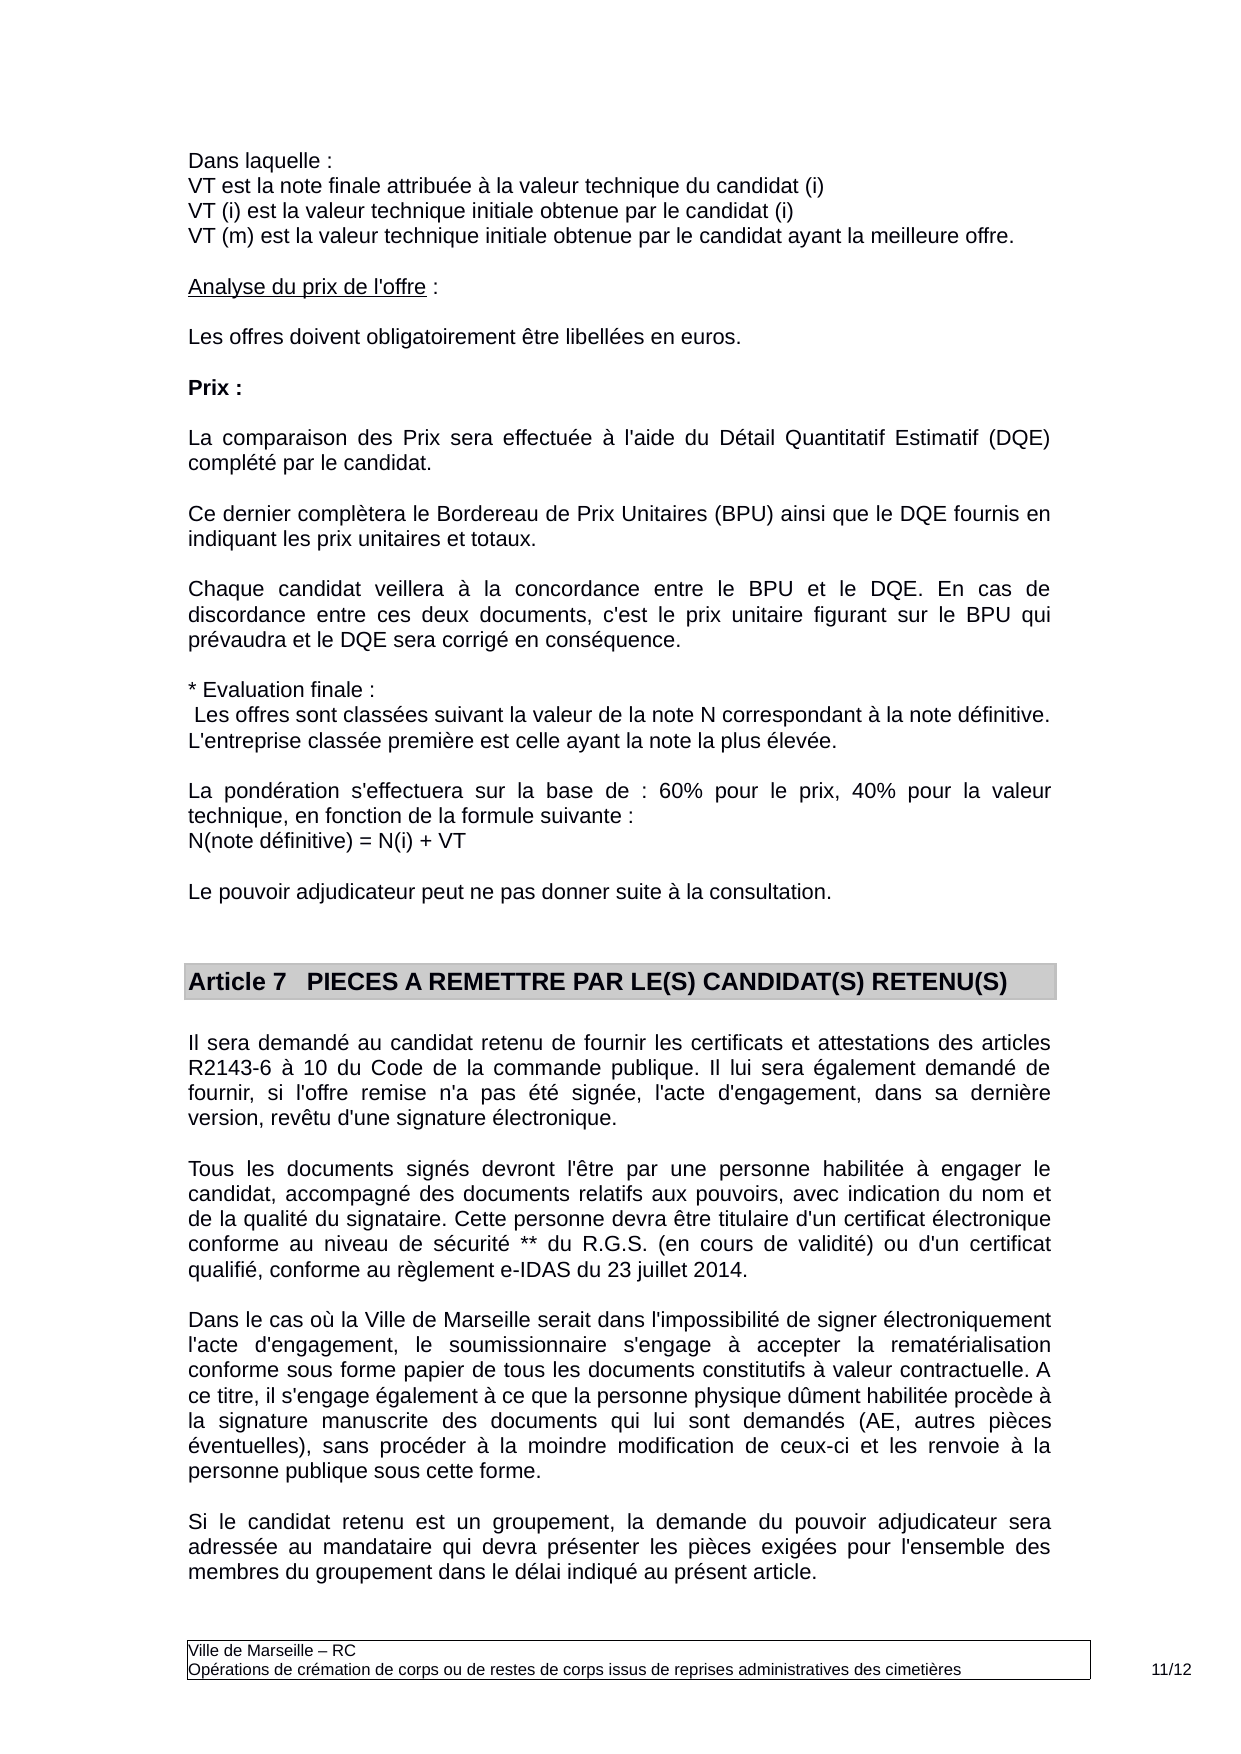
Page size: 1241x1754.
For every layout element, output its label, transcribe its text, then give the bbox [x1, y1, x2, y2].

text Si le candidat retenu est un groupement, la demande du pouvoir adjudicateur sera adressée au mandataire qui devra présenter les pièces exigées pour l'ensemble des membres du groupement dans le délai indiqué au présent article. [188, 1508, 1052, 1584]
subtitle Article 7 PIECES A REMETTRE PAR LE(S) CANDIDAT(S) RETENU(S) [186, 965, 1054, 998]
text Le pouvoir adjudicateur peut ne pas donner suite à la consultation. [188, 879, 1052, 904]
text VT (i) est la valeur technique initiale obtenue par le candidat (i) [188, 198, 1052, 223]
text Les offres doivent obligatoirement être libellées en euros. [188, 324, 1052, 349]
text Dans le cas où la Ville de Marseille serait dans l'impossibilité de signer électroniquement l'acte d'engagement, le soumissionnaire s'engage à accepter la rematérialisation conforme sous forme papier de tous les documents constitutifs à valeur contractuelle. A ce titre, il s'engage également à ce que la personne physique dûment habilitée procède à la signature manuscrite des documents qui lui sont demandés (AE, autres pièces éventuelles), sans procéder à la moindre modification de ceux-ci et les renvoie à la personne publique sous cette forme. [188, 1307, 1052, 1483]
text Il sera demandé au candidat retenu de fournir les certificats et attestations des articles R2143-6 à 10 du Code de la commande publique. Il lui sera également demandé de fournir, si l'offre remise n'a pas été signée, l'acte d'engagement, dans sa dernière version, revêtu d'une signature électronique. [188, 1029, 1052, 1130]
text La pondération s'effectuera sur la base de : 60% pour le prix, 40% pour la valeur technique, en fonction de la formule suivante : [188, 778, 1052, 828]
text Analyse du prix de l'offre : [188, 274, 1052, 299]
text La comparaison des Prix sera effectuée à l'aide du Détail Quantitatif Estimatif (DQE) complété par le candidat. [188, 425, 1052, 475]
text Dans laquelle : [188, 148, 1052, 173]
text VT (m) est la valeur technique initiale obtenue par le candidat ayant la meilleure offre. [188, 223, 1052, 248]
text * Evaluation finale : [188, 677, 1052, 702]
text Tous les documents signés devront l'être par une personne habilitée à engager le candidat, accompagné des documents relatifs aux pouvoirs, avec indication du nom et de la qualité du signataire. Cette personne devra être titulaire d'un certificat électronique conforme au niveau de sécurité ** du R.G.S. (en cours de validité) ou d'un certificat qualifié, conforme au règlement e-IDAS du 23 juillet 2014. [188, 1156, 1052, 1282]
text Chaque candidat veillera à la concordance entre le BPU et le DQE. En cas de discordance entre ces deux documents, c'est le prix unitaire figurant sur le BPU qui prévaudra et le DQE sera corrigé en conséquence. [188, 576, 1052, 652]
text VT est la note finale attribuée à la valeur technique du candidat (i) [188, 173, 1052, 198]
text Ce dernier complètera le Bordereau de Prix Unitaires (BPU) ainsi que le DQE fournis en indiquant les prix unitaires et totaux. [188, 501, 1052, 551]
text N(note définitive) = N(i) + VT [188, 828, 1052, 853]
text Les offres sont classées suivant la valeur de la note N correspondant à la note définitive. L'entreprise classée première est celle ayant la note la plus élevée. [188, 702, 1052, 753]
text Prix : [188, 374, 1052, 400]
